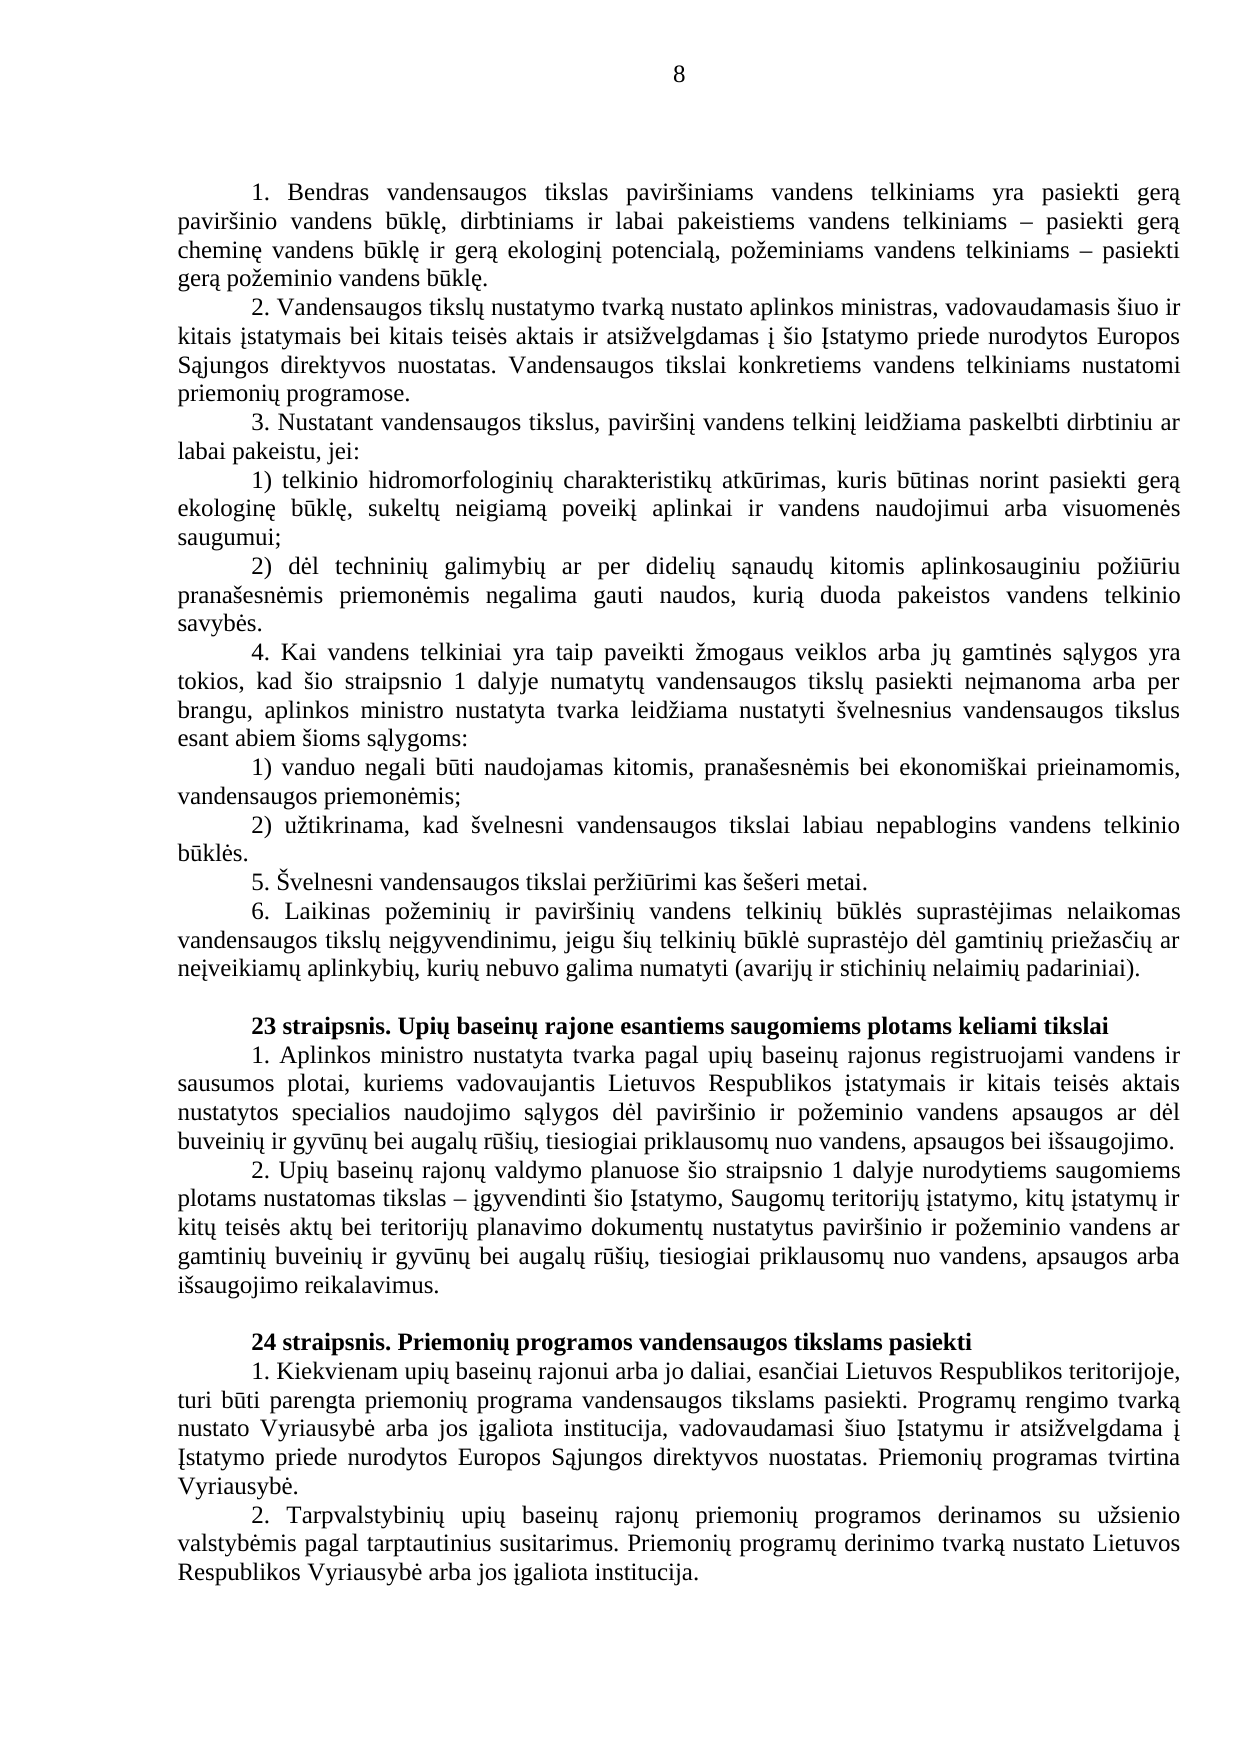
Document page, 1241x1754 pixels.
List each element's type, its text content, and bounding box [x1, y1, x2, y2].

text 2. Tarpvalstybinių upių baseinų rajonų priemonių programos derinamos su užsienio valstybėmis pagal tarptautinius susitarimus. Priemonių programų derinimo tvarką nustato Lietuvos Respublikos Vyriausybė arba jos įgaliota institucija. [177, 1500, 1181, 1586]
text 1. Bendras vandensaugos tikslas paviršiniams vandens telkiniams yra pasiekti gerą paviršinio vandens būklę, dirbtiniams ir labai pakeistiems vandens telkiniams – pasiekti gerą cheminę vandens būklę ir gerą ekologinį potencialą, požeminiams vandens telkiniams – pasiekti gerą požeminio vandens būklę. [177, 177, 1181, 292]
text 2. Vandensaugos tikslų nustatymo tvarką nustato aplinkos ministras, vadovaudamasis šiuo ir kitais įstatymais bei kitais teisės aktais ir atsižvelgdamas į šio Įstatymo priede nurodytos Europos Sąjungos direktyvos nuostatas. Vandensaugos tikslai konkretiems vandens telkiniams nustatomi priemonių programose. [177, 292, 1181, 407]
text 4. Kai vandens telkiniai yra taip paveikti žmogaus veiklos arba jų gamtinės sąlygos yra tokios, kad šio straipsnio 1 dalyje numatytų vandensaugos tikslų pasiekti neįmanoma arba per brangu, aplinkos ministro nustatyta tvarka leidžiama nustatyti švelnesnius vandensaugos tikslus esant abiem šioms sąlygoms: [177, 637, 1181, 752]
text 2) dėl techninių galimybių ar per didelių sąnaudų kitomis aplinkosauginiu požiūriu pranašesnėmis priemonėmis negalima gauti naudos, kurią duoda pakeistos vandens telkinio savybės. [177, 551, 1181, 637]
text 5. Švelnesni vandensaugos tikslai peržiūrimi kas šešeri metai. [177, 867, 1181, 896]
text 2. Upių baseinų rajonų valdymo planuose šio straipsnio 1 dalyje nurodytiems saugomiems plotams nustatomas tikslas – įgyvendinti šio Įstatymo, Saugomų teritorijų įstatymo, kitų įstatymų ir kitų teisės aktų bei teritorijų planavimo dokumentų nustatytus paviršinio ir požeminio vandens ar gamtinių buveinių ir gyvūnų bei augalų rūšių, tiesiogiai priklausomų nuo vandens, apsaugos arba išsaugojimo reikalavimus. [177, 1155, 1181, 1298]
text 23 straipsnis. Upių baseinų rajone esantiems saugomiems plotams keliami tikslai [177, 1011, 1181, 1040]
text 1. Kiekvienam upių baseinų rajonui arba jo daliai, esančiai Lietuvos Respublikos teritorijoje, turi būti parengta priemonių programa vandensaugos tikslams pasiekti. Programų rengimo tvarką nustato Vyriausybė arba jos įgaliota institucija, vadovaudamasi šiuo Įstatymu ir atsižvelgdama į Įstatymo priede nurodytos Europos Sąjungos direktyvos nuostatas. Priemonių programas tvirtina Vyriausybė. [177, 1356, 1181, 1500]
text 1) vanduo negali būti naudojamas kitomis, pranašesnėmis bei ekonomiškai prieinamomis, vandensaugos priemonėmis; [177, 752, 1181, 810]
text 24 straipsnis. Priemonių programos vandensaugos tikslams pasiekti [177, 1327, 1181, 1356]
text 6. Laikinas požeminių ir paviršinių vandens telkinių būklės suprastėjimas nelaikomas vandensaugos tikslų neįgyvendinimu, jeigu šių telkinių būklė suprastėjo dėl gamtinių priežasčių ar neįveikiamų aplinkybių, kurių nebuvo galima numatyti (avarijų ir stichinių nelaimių padariniai). [177, 896, 1181, 982]
text 1) telkinio hidromorfologinių charakteristikų atkūrimas, kuris būtinas norint pasiekti gerą ekologinę būklę, sukeltų neigiamą poveikį aplinkai ir vandens naudojimui arba visuomenės saugumui; [177, 465, 1181, 551]
text 2) užtikrinama, kad švelnesni vandensaugos tikslai labiau nepablogins vandens telkinio būklės. [177, 810, 1181, 867]
text 3. Nustatant vandensaugos tikslus, paviršinį vandens telkinį leidžiama paskelbti dirbtiniu ar labai pakeistu, jei: [177, 407, 1181, 465]
text 1. Aplinkos ministro nustatyta tvarka pagal upių baseinų rajonus registruojami vandens ir sausumos plotai, kuriems vadovaujantis Lietuvos Respublikos įstatymais ir kitais teisės aktais nustatytos specialios naudojimo sąlygos dėl paviršinio ir požeminio vandens apsaugos ar dėl buveinių ir gyvūnų bei augalų rūšių, tiesiogiai priklausomų nuo vandens, apsaugos bei išsaugojimo. [177, 1040, 1181, 1155]
